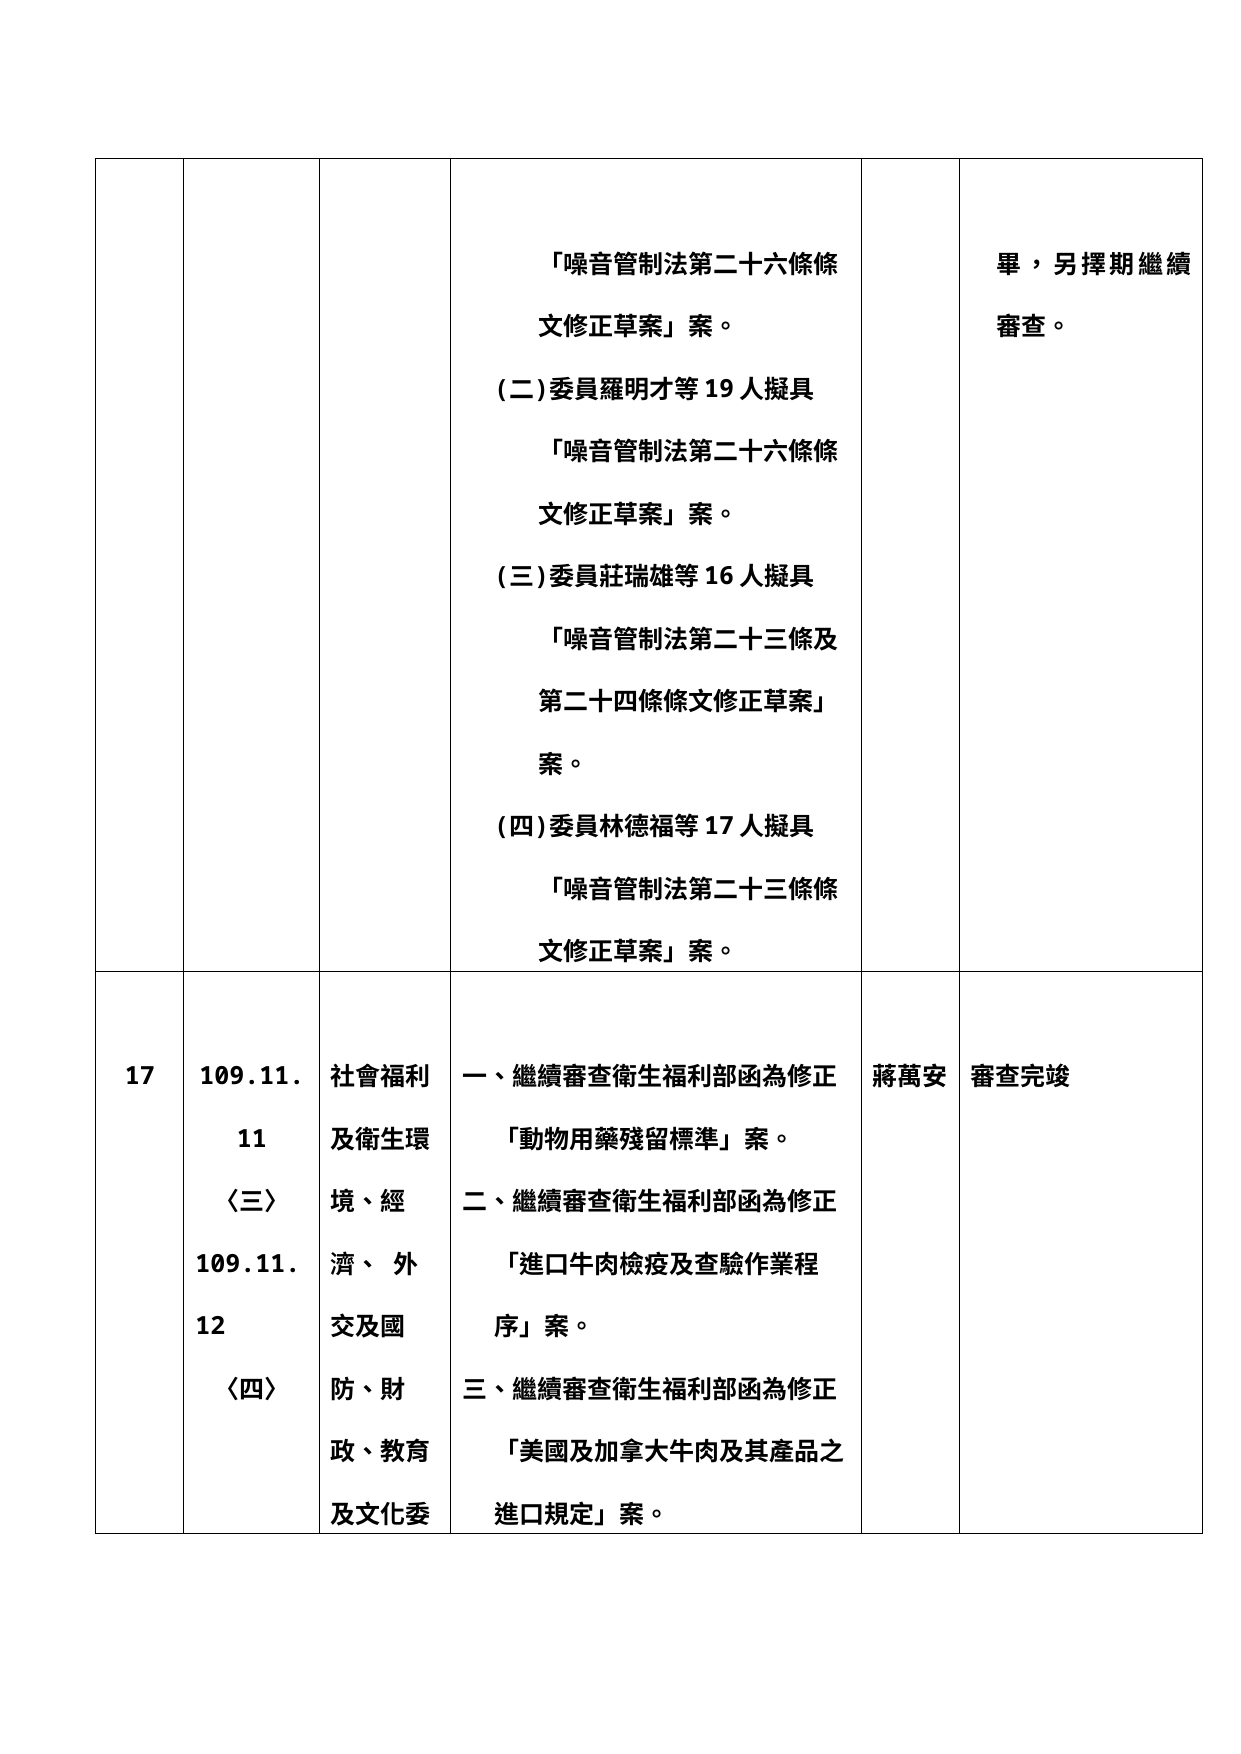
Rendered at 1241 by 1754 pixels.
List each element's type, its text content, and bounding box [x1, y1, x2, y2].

table_cell [862, 159, 959, 971]
table_cell [320, 159, 450, 971]
table_cell [184, 159, 319, 971]
table_cell 「噪音管制法第二十六條條文修正草案」案。 (二)委員羅明才等19人擬具「噪音管制法第二十六條條文修正草案」案。 (三)委員莊瑞雄等16人擬具「噪音管制法第二十三條及第二十四條條文修正草案」案。 (四)委員林德福等17人擬具「噪音管制法第二十三條條文修正草案」案。 [451, 159, 861, 971]
table_cell 畢，另擇期繼續審查。 [960, 159, 1202, 971]
table_cell 一、繼續審查衛生福利部函為修正「動物用藥殘留標準」案。 二、繼續審查衛生福利部函為修正「進口牛肉檢疫及查驗作業程序」案。 三、繼續審查衛生福利部函為修正「美國及加拿大牛肉及其產品之進口規定」案。 [451, 972, 861, 1533]
table_cell 社會福利及衛生環境、經濟、 外交及國防、財政、教育及文化委 [320, 972, 450, 1533]
table_cell 109.11.11 〈三〉 109.11.12 〈四〉 [184, 972, 319, 1533]
table_cell [96, 159, 183, 971]
table_cell 審查完竣 [960, 972, 1202, 1533]
table_cell 蔣萬安 [862, 972, 959, 1533]
table_cell 17 [96, 972, 183, 1533]
